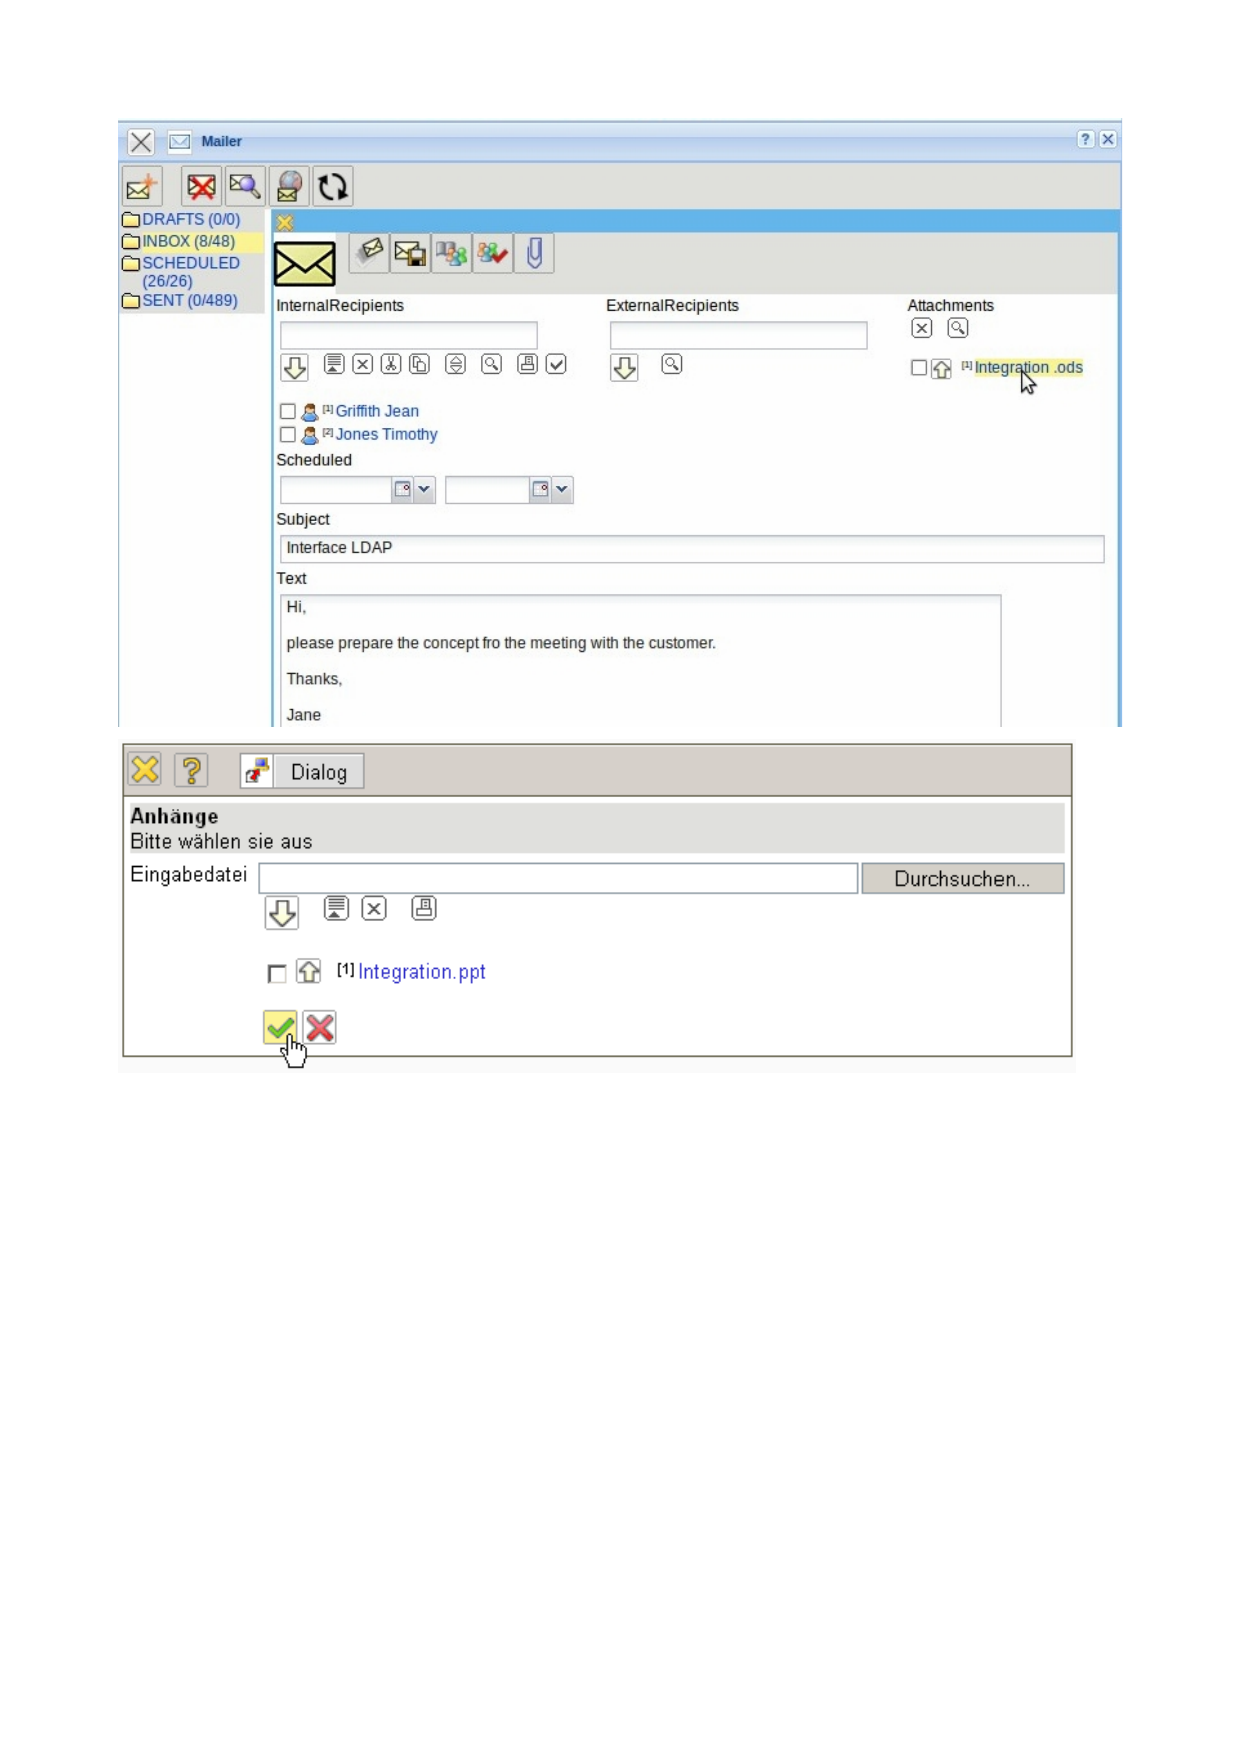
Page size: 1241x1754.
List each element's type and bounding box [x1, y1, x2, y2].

picture [118, 118, 1123, 727]
picture [118, 739, 1076, 1073]
